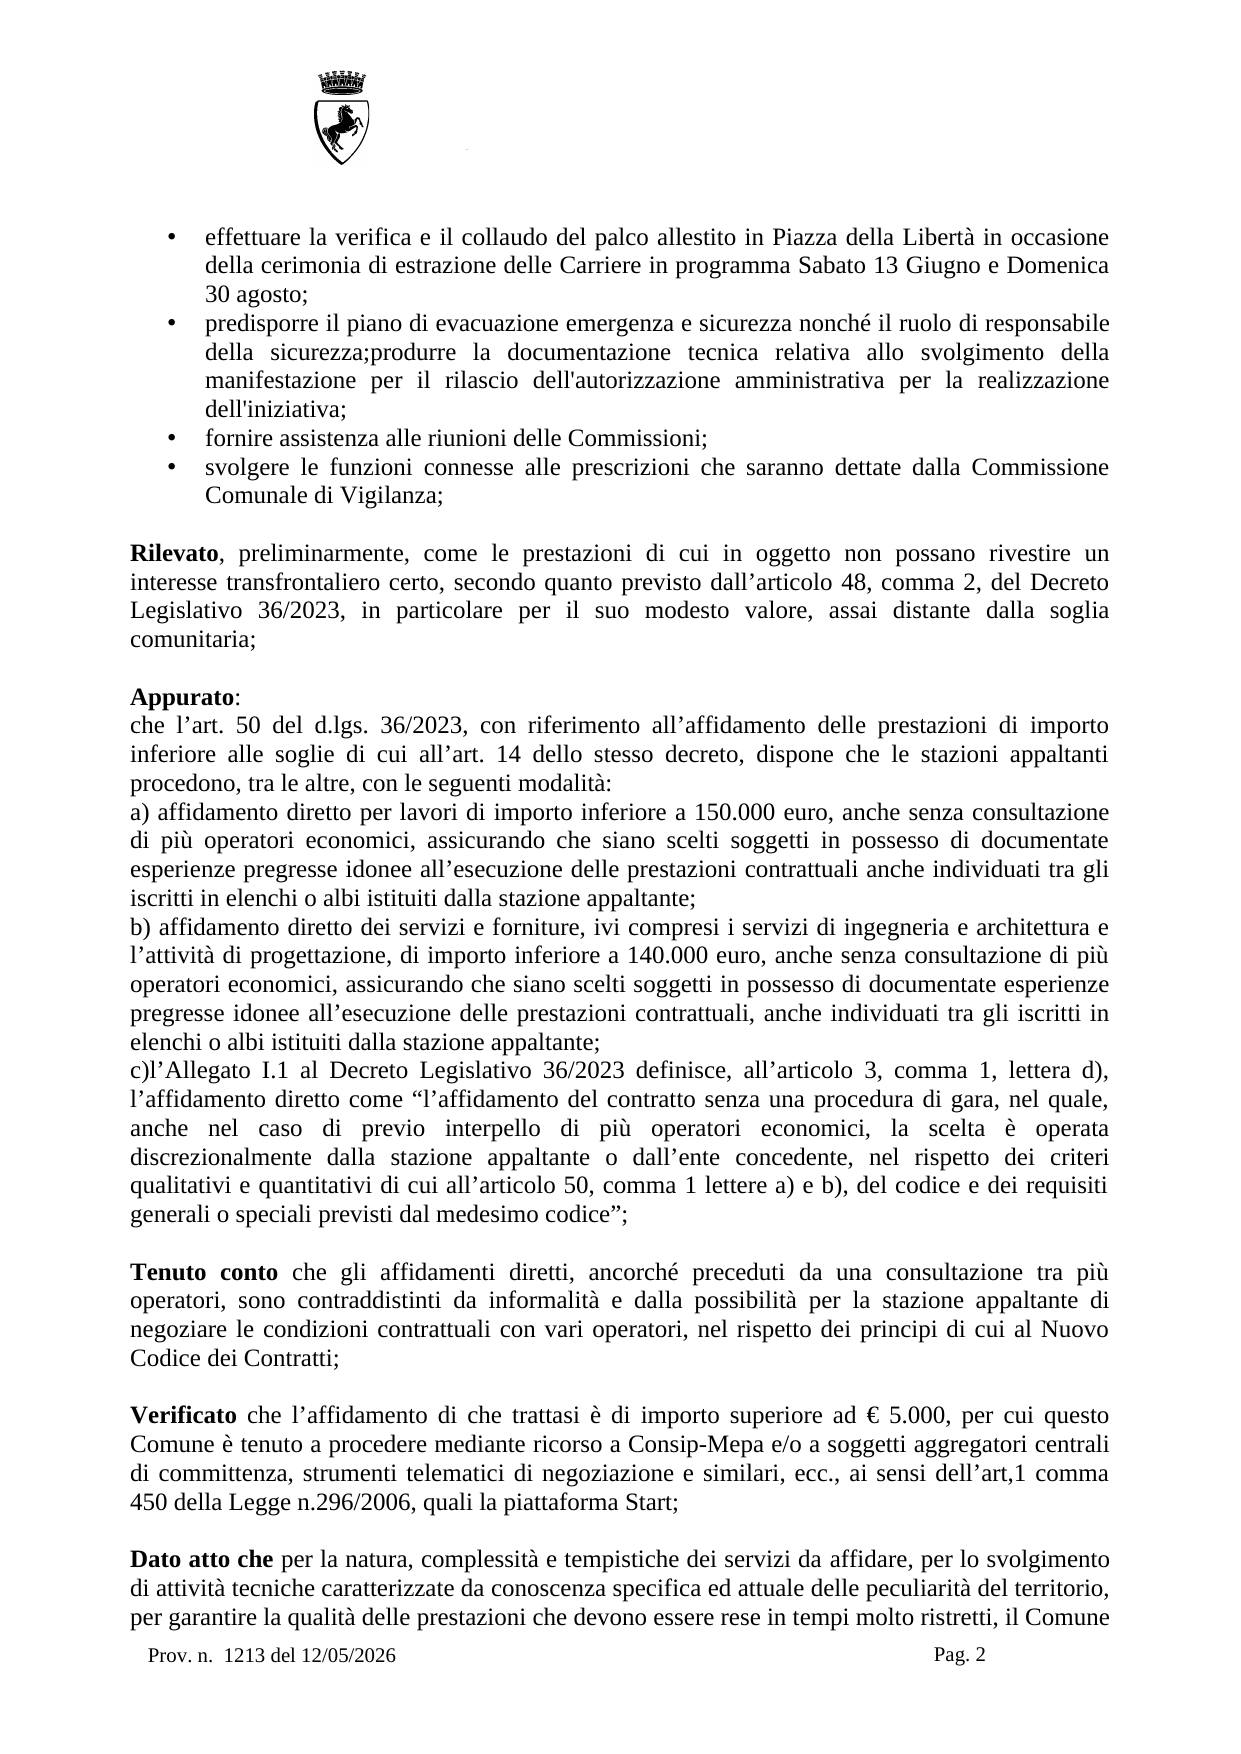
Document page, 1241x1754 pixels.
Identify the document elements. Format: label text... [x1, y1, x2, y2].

text Verificato che l’affidamento di che trattasi è di importo superiore ad € 5.000, per cui questo Comune è tenuto a procedere mediante ricorso a Consip-Mepa e/o a soggetti aggregatori centrali di committenza, strumenti telematici di negoziazione e similari, ecc., ai sensi dell’art,1 comma 450 della Legge n.296/2006, quali la piattaforma Start; [130, 1400, 1110, 1515]
picture [313, 70, 370, 165]
list predisporre il piano di evacuazione emergenza e sicurezza nonché il ruolo di responsabile della sicurezza;produrre la documentazione tecnica relativa allo svolgimento della manifestazione per il rilascio dell'autorizzazione amministrativa per la realizzazione dell'iniziativa; [167, 308, 1110, 423]
text Tenuto conto che gli affidamenti diretti, ancorché preceduti da una consultazione tra più operatori, sono contraddistinti da informalità e dalla possibilità per la stazione appaltante di negoziare le condizioni contrattuali con vari operatori, nel rispetto dei principi di cui al Nuovo Codice dei Contratti; [130, 1257, 1110, 1372]
list fornire assistenza alle riunioni delle Commissioni; [167, 423, 1110, 452]
text Rilevato, preliminarmente, come le prestazioni di cui in oggetto non possano rivestire un interesse transfrontaliero certo, secondo quanto previsto dall’articolo 48, comma 2, del Decreto Legislativo 36/2023, in particolare per il suo modesto valore, assai distante dalla soglia comunitaria; [130, 538, 1110, 653]
text b) affidamento diretto dei servizi e forniture, ivi compresi i servizi di ingegneria e architettura e l’attività di progettazione, di importo inferiore a 140.000 euro, anche senza consultazione di più operatori economici, assicurando che siano scelti soggetti in possesso di documentate esperienze pregresse idonee all’esecuzione delle prestazioni contrattuali, anche individuati tra gli iscritti in elenchi o albi istituiti dalla stazione appaltante; [130, 912, 1110, 1055]
list effettuare la verifica e il collaudo del palco allestito in Piazza della Libertà in occasione della cerimonia di estrazione delle Carriere in programma Sabato 13 Giugno e Domenica 30 agosto; [167, 222, 1110, 308]
text c)l’Allegato I.1 al Decreto Legislativo 36/2023 definisce, all’articolo 3, comma 1, lettera d), l’affidamento diretto come “l’affidamento del contratto senza una procedura di gara, nel quale, anche nel caso di previo interpello di più operatori economici, la scelta è operata discrezionalmente dalla stazione appaltante o dall’ente concedente, nel rispetto dei criteri qualitativi e quantitativi di cui all’articolo 50, comma 1 lettere a) e b), del codice e dei requisiti generali o speciali previsti dal medesimo codice”; [130, 1055, 1110, 1228]
text che l’art. 50 del d.lgs. 36/2023, con riferimento all’affidamento delle prestazioni di importo inferiore alle soglie di cui all’art. 14 dello stesso decreto, dispone che le stazioni appaltanti procedono, tra le altre, con le seguenti modalità: [130, 710, 1110, 797]
text Appurato: [130, 682, 1110, 710]
list svolgere le funzioni connesse alle prescrizioni che saranno dettate dalla Commissione Comunale di Vigilanza; [167, 452, 1110, 509]
text a) affidamento diretto per lavori di importo inferiore a 150.000 euro, anche senza consultazione di più operatori economici, assicurando che siano scelti soggetti in possesso di documentate esperienze pregresse idonee all’esecuzione delle prestazioni contrattuali anche individuati tra gli iscritti in elenchi o albi istituiti dalla stazione appaltante; [130, 797, 1110, 912]
text Dato atto che per la natura, complessità e tempistiche dei servizi da affidare, per lo svolgimento di attività tecniche caratterizzate da conoscenza specifica ed attuale delle peculiarità del territorio, per garantire la qualità delle prestazioni che devono essere rese in tempi molto ristretti, il Comune [130, 1544, 1110, 1630]
